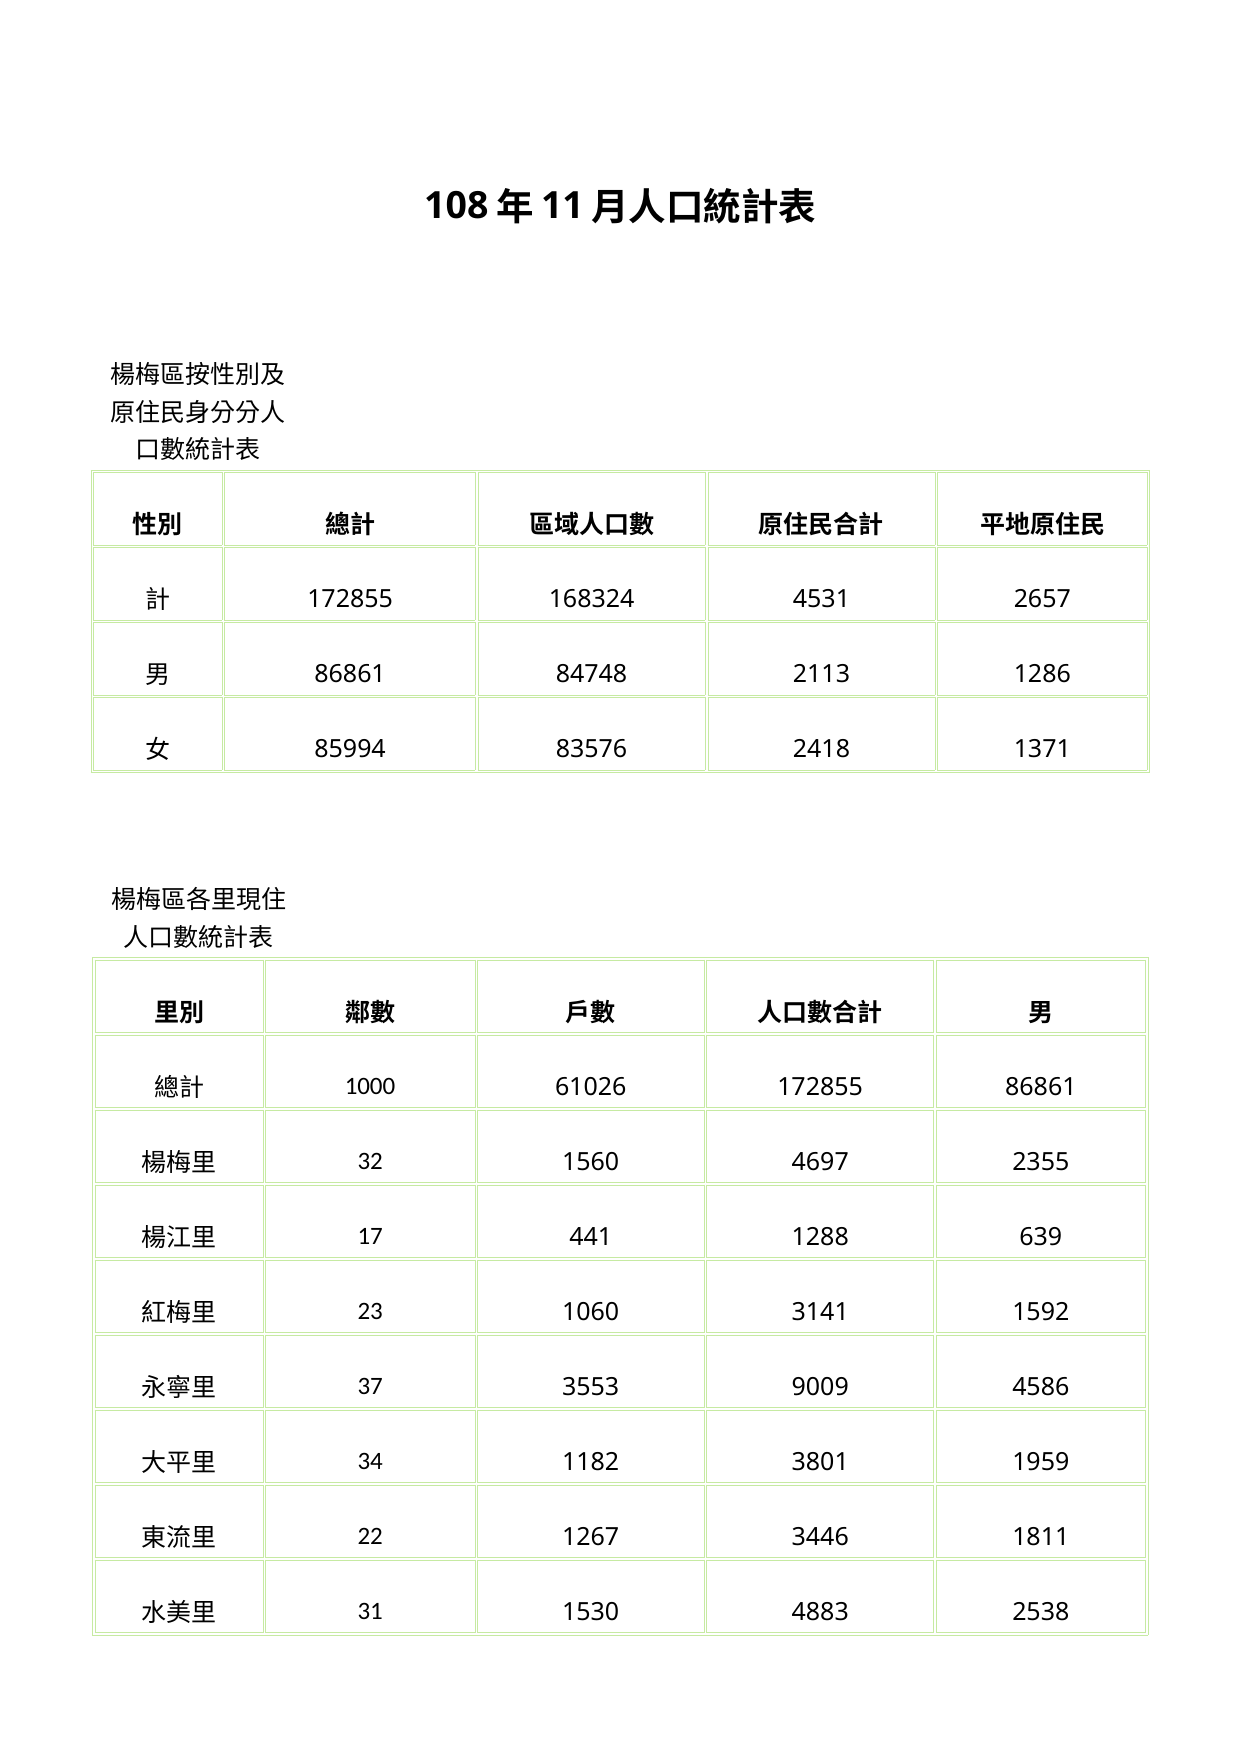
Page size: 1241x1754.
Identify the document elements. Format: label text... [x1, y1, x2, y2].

table_cell 1182 [478, 1411, 704, 1482]
table_cell 22 [266, 1486, 475, 1557]
table_cell 3553 [478, 1336, 704, 1407]
table_cell 84748 [479, 623, 705, 695]
table_cell 441 [478, 1186, 704, 1257]
table_cell 1959 [937, 1411, 1145, 1482]
table_cell 楊江里 [96, 1186, 263, 1257]
table_cell 2355 [937, 1111, 1145, 1182]
table_cell 人口數合計 [707, 961, 933, 1032]
table_cell 172855 [225, 548, 475, 620]
table_cell 37 [266, 1336, 475, 1407]
table_cell 女 [94, 698, 222, 770]
table_cell 3446 [707, 1486, 933, 1557]
table_cell 4586 [937, 1336, 1145, 1407]
table_cell 2418 [709, 698, 935, 770]
table_cell 3141 [707, 1261, 933, 1332]
table_cell 1592 [937, 1261, 1145, 1332]
table_cell 2113 [709, 623, 935, 695]
table_cell 85994 [225, 698, 475, 770]
table_cell 區域人口數 [479, 473, 705, 545]
table_cell 639 [937, 1186, 1145, 1257]
table_cell 1811 [937, 1486, 1145, 1557]
table_cell 鄰數 [266, 961, 475, 1032]
table_cell 戶數 [478, 961, 704, 1032]
table_cell 平地原住民 [938, 473, 1147, 545]
table_cell 3801 [707, 1411, 933, 1482]
table_cell 17 [266, 1186, 475, 1257]
table_cell 1371 [938, 698, 1147, 770]
table_cell 1060 [478, 1261, 704, 1332]
table_header [86, 273, 1154, 1638]
table_cell 168324 [479, 548, 705, 620]
table_cell 4531 [709, 548, 935, 620]
table_cell 大平里 [96, 1411, 263, 1482]
table_cell 男 [937, 961, 1145, 1032]
table_cell 172855 [707, 1036, 933, 1107]
table_cell 1286 [938, 623, 1147, 695]
table_cell 計 [94, 548, 222, 620]
table_cell 4697 [707, 1111, 933, 1182]
table_cell 永寧里 [96, 1336, 263, 1407]
table_cell 1288 [707, 1186, 933, 1257]
table_cell 紅梅里 [96, 1261, 263, 1332]
table_cell 東流里 [96, 1486, 263, 1557]
table_cell 23 [266, 1261, 475, 1332]
table_cell 原住民合計 [709, 473, 935, 545]
table_cell 性別 [94, 473, 222, 545]
table_cell 總計 [225, 473, 475, 545]
table_cell 34 [266, 1411, 475, 1482]
table_cell 1560 [478, 1111, 704, 1182]
table_cell 1000 [266, 1036, 475, 1107]
table_cell 楊梅里 [96, 1111, 263, 1182]
text 108年11月人口統計表 [89, 160, 1152, 235]
table_cell 83576 [479, 698, 705, 770]
table_cell 總計 [96, 1036, 263, 1107]
table_cell 1267 [478, 1486, 704, 1557]
table_cell 9009 [707, 1336, 933, 1407]
table_cell 1530 [478, 1561, 704, 1632]
table_cell 86861 [937, 1036, 1145, 1107]
table_cell 2538 [937, 1561, 1145, 1632]
table_cell 里別 [96, 961, 263, 1032]
table_cell 4883 [707, 1561, 933, 1632]
table_cell 2657 [938, 548, 1147, 620]
table_cell 61026 [478, 1036, 704, 1107]
table_cell 31 [266, 1561, 475, 1632]
table_header 楊梅區各里現住人口數統計表 [94, 835, 303, 957]
table_cell 男 [94, 623, 222, 695]
table_cell 水美里 [96, 1561, 263, 1632]
table_header 楊梅區按性別及原住民身分分人口數統計表 [92, 310, 302, 470]
table_cell 86861 [225, 623, 475, 695]
table_cell 32 [266, 1111, 475, 1182]
